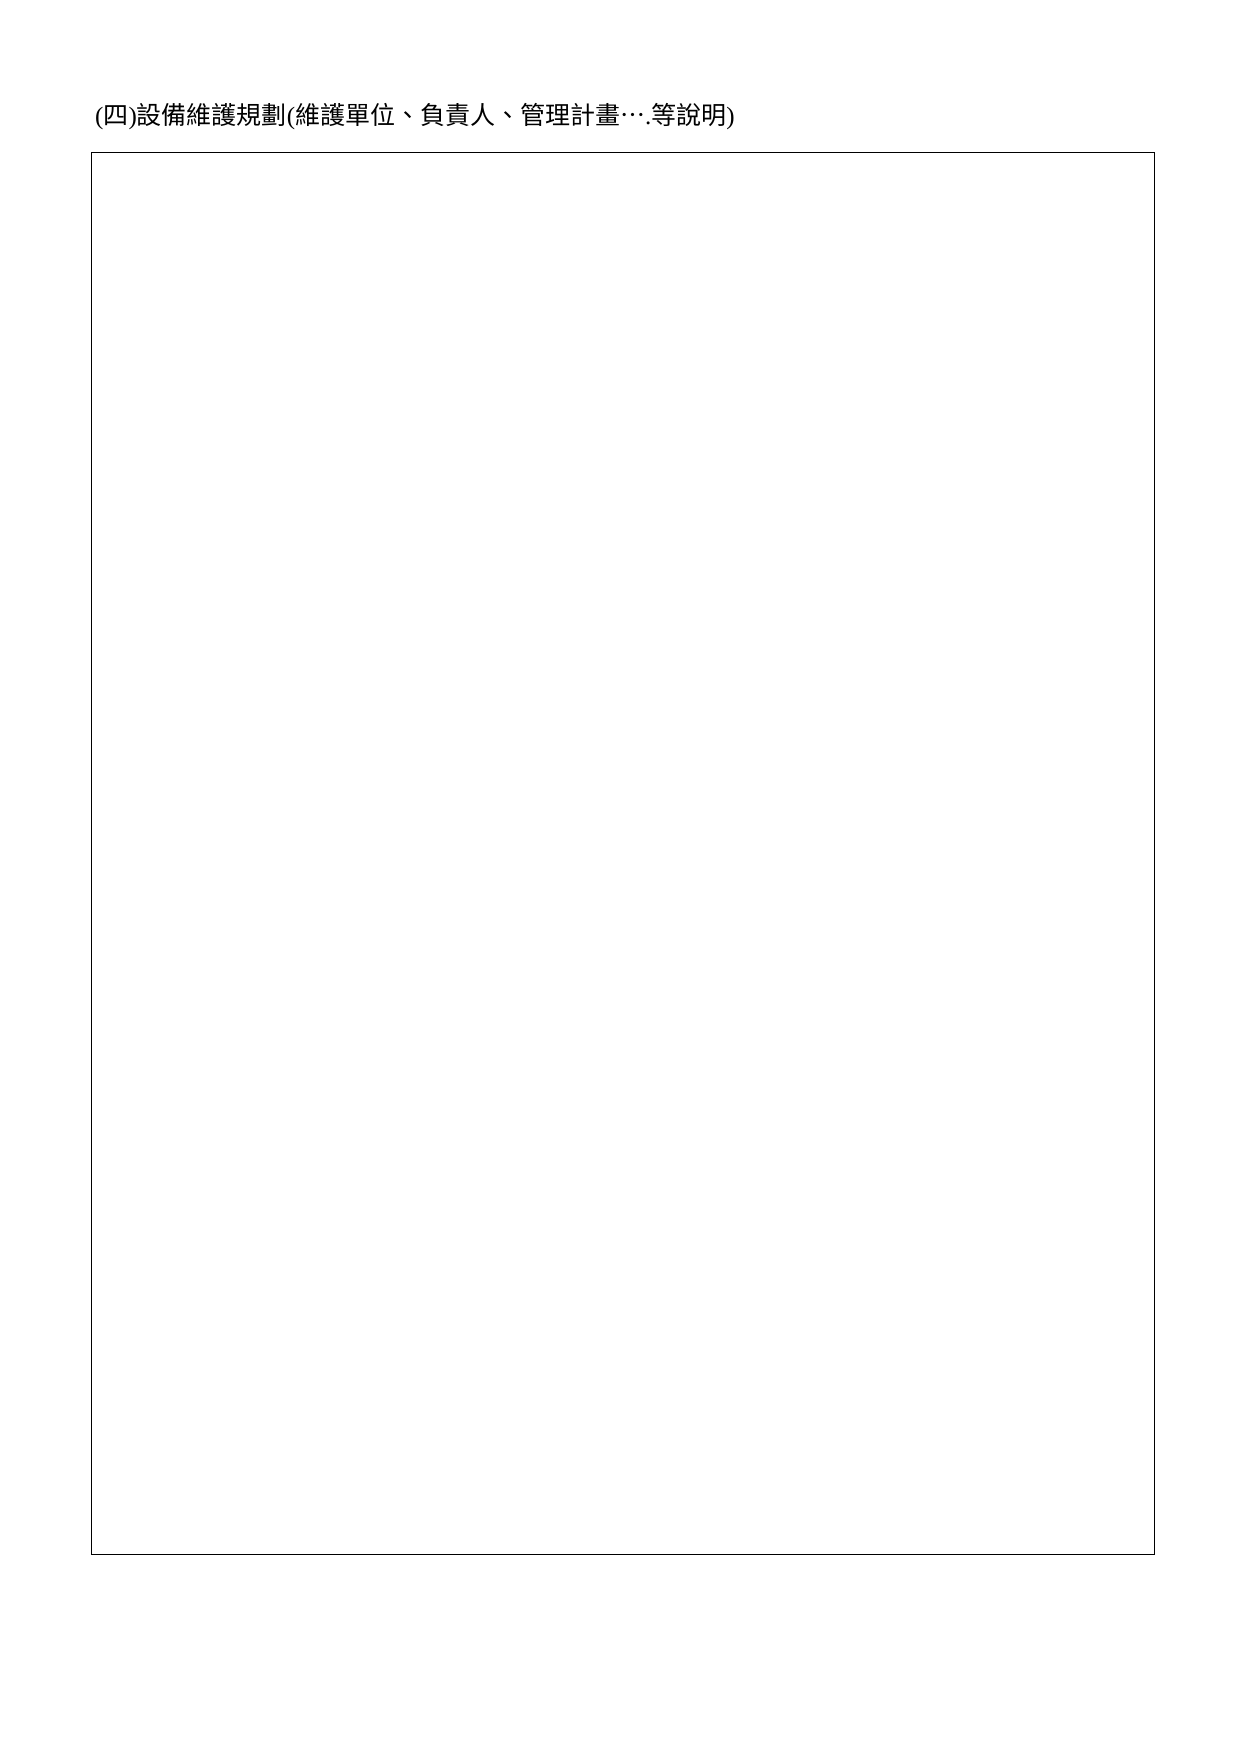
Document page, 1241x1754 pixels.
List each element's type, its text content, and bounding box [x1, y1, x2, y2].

text (四)設備維護規劃(維護單位、負責人、管理計畫….等說明) [89, 72, 1152, 134]
table_header [92, 153, 1154, 1554]
